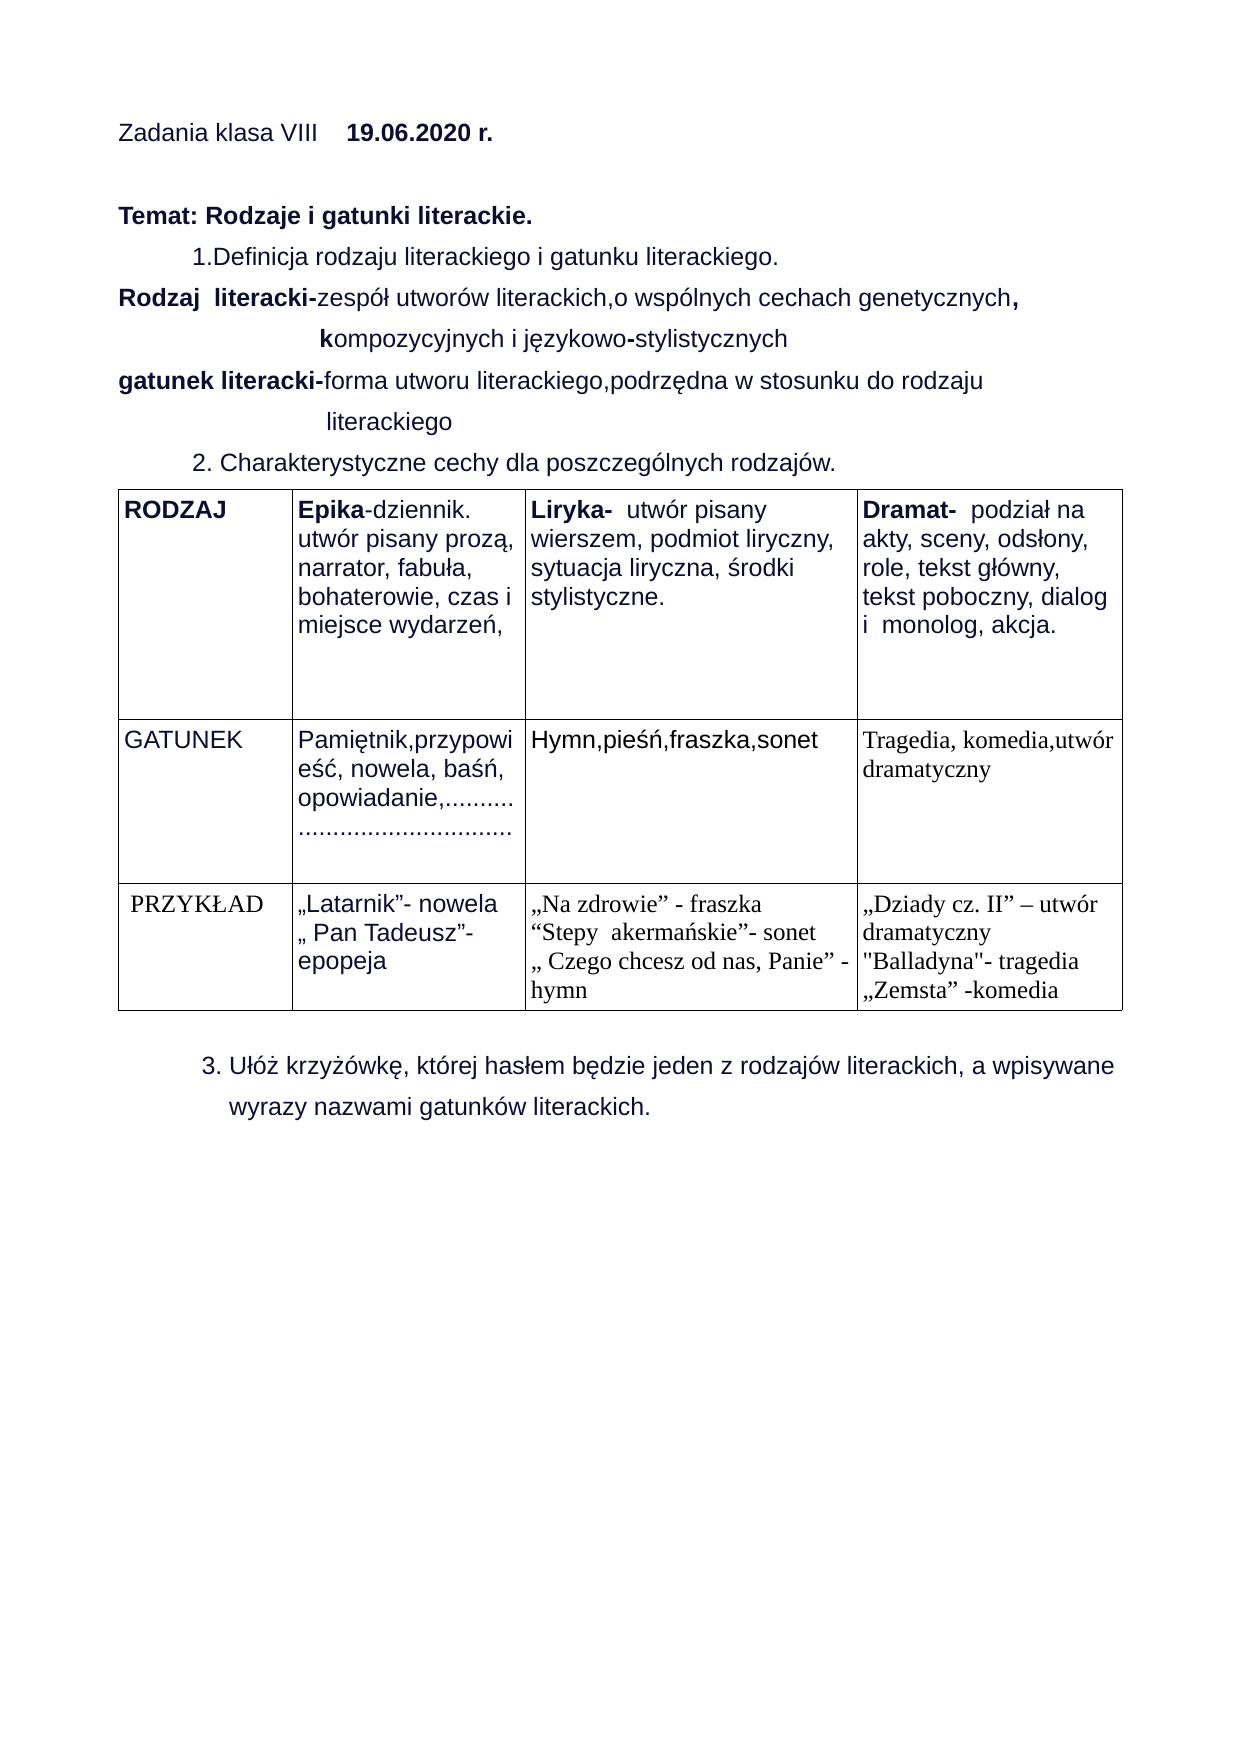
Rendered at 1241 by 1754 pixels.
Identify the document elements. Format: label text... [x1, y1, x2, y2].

text gatunek literacki-forma utworu literackiego,podrzędna w stosunku do rodzaju [118, 366, 1122, 394]
table_cell [778, 1596, 1113, 1631]
list Charakterystyczne cechy dla poszczególnych rodzajów. [118, 448, 1122, 477]
table_header [778, 1458, 1113, 1492]
table_header Liryka- utwór pisany wierszem, podmiot liryczny, sytuacja liryczna, środki stylistyczne. [526, 490, 857, 719]
table_cell [498, 1527, 778, 1562]
table_header [190, 1382, 1113, 1417]
text wyrazy nazwami gatunków literackich. [118, 1092, 1122, 1121]
text kompozycyjnych i językowo-stylistycznych [118, 324, 1122, 353]
table_cell [498, 1596, 778, 1631]
table_header RODZAJ [119, 490, 292, 719]
table_cell „Latarnik”- nowela „ Pan Tadeusz”- epopeja [293, 884, 525, 1009]
table_cell GATUNEK [119, 720, 292, 883]
table_header Dramat- podział na akty, sceny, odsłony, role, tekst główny, tekst poboczny, dialog i monolog, akcja. [858, 490, 1122, 719]
list Definicja rodzaju literackiego i gatunku literackiego. [118, 242, 1122, 271]
table_cell [498, 1493, 778, 1527]
table_header Epika-dziennik. utwór pisany prozą, narrator, fabuła, bohaterowie, czas i miejsce wydarzeń, [293, 490, 525, 719]
table_cell [778, 1527, 1113, 1562]
text literackiego [118, 407, 1122, 436]
table_cell [190, 1168, 1113, 1202]
table_cell [190, 1306, 1113, 1341]
table_cell [190, 1272, 1113, 1306]
table_cell Pamiętnik,przypowieść, nowela, baśń, opowiadanie,......................................... [293, 720, 525, 883]
table_cell [189, 1493, 498, 1527]
table_cell [778, 1562, 1113, 1596]
table_cell [189, 1596, 498, 1631]
table_cell Tragedia, komedia,utwór dramatyczny [858, 720, 1122, 883]
table_cell [189, 1562, 498, 1596]
table_header [189, 1458, 498, 1492]
table_header [190, 1133, 1113, 1168]
text Rodzaj literacki-zespół utworów literackich,o wspólnych cechach genetycznych, [118, 283, 1122, 312]
table_cell [189, 1527, 498, 1562]
table_cell „Na zdrowie” - fraszka “Stepy akermańskie”- sonet „ Czego chcesz od nas, Panie” - hymn [526, 884, 857, 1009]
text Temat: Rodzaje i gatunki literackie. [118, 201, 1122, 229]
table_header [498, 1458, 778, 1492]
table_cell [778, 1493, 1113, 1527]
table_cell [190, 1203, 1113, 1237]
table_cell PRZYKŁAD [119, 884, 292, 1009]
table_cell Hymn,pieśń,fraszka,sonet [526, 720, 857, 883]
text 3. Ułóż krzyżówkę, której hasłem będzie jeden z rodzajów literackich, a wpisywane [118, 1051, 1122, 1079]
text Zadania klasa VIII 19.06.2020 r. [118, 118, 1122, 147]
table_cell [190, 1237, 1113, 1272]
table_cell [498, 1562, 778, 1596]
table_cell „Dziady cz. II” – utwór dramatyczny "Balladyna"- tragedia „Zemsta” -komedia [858, 884, 1122, 1009]
